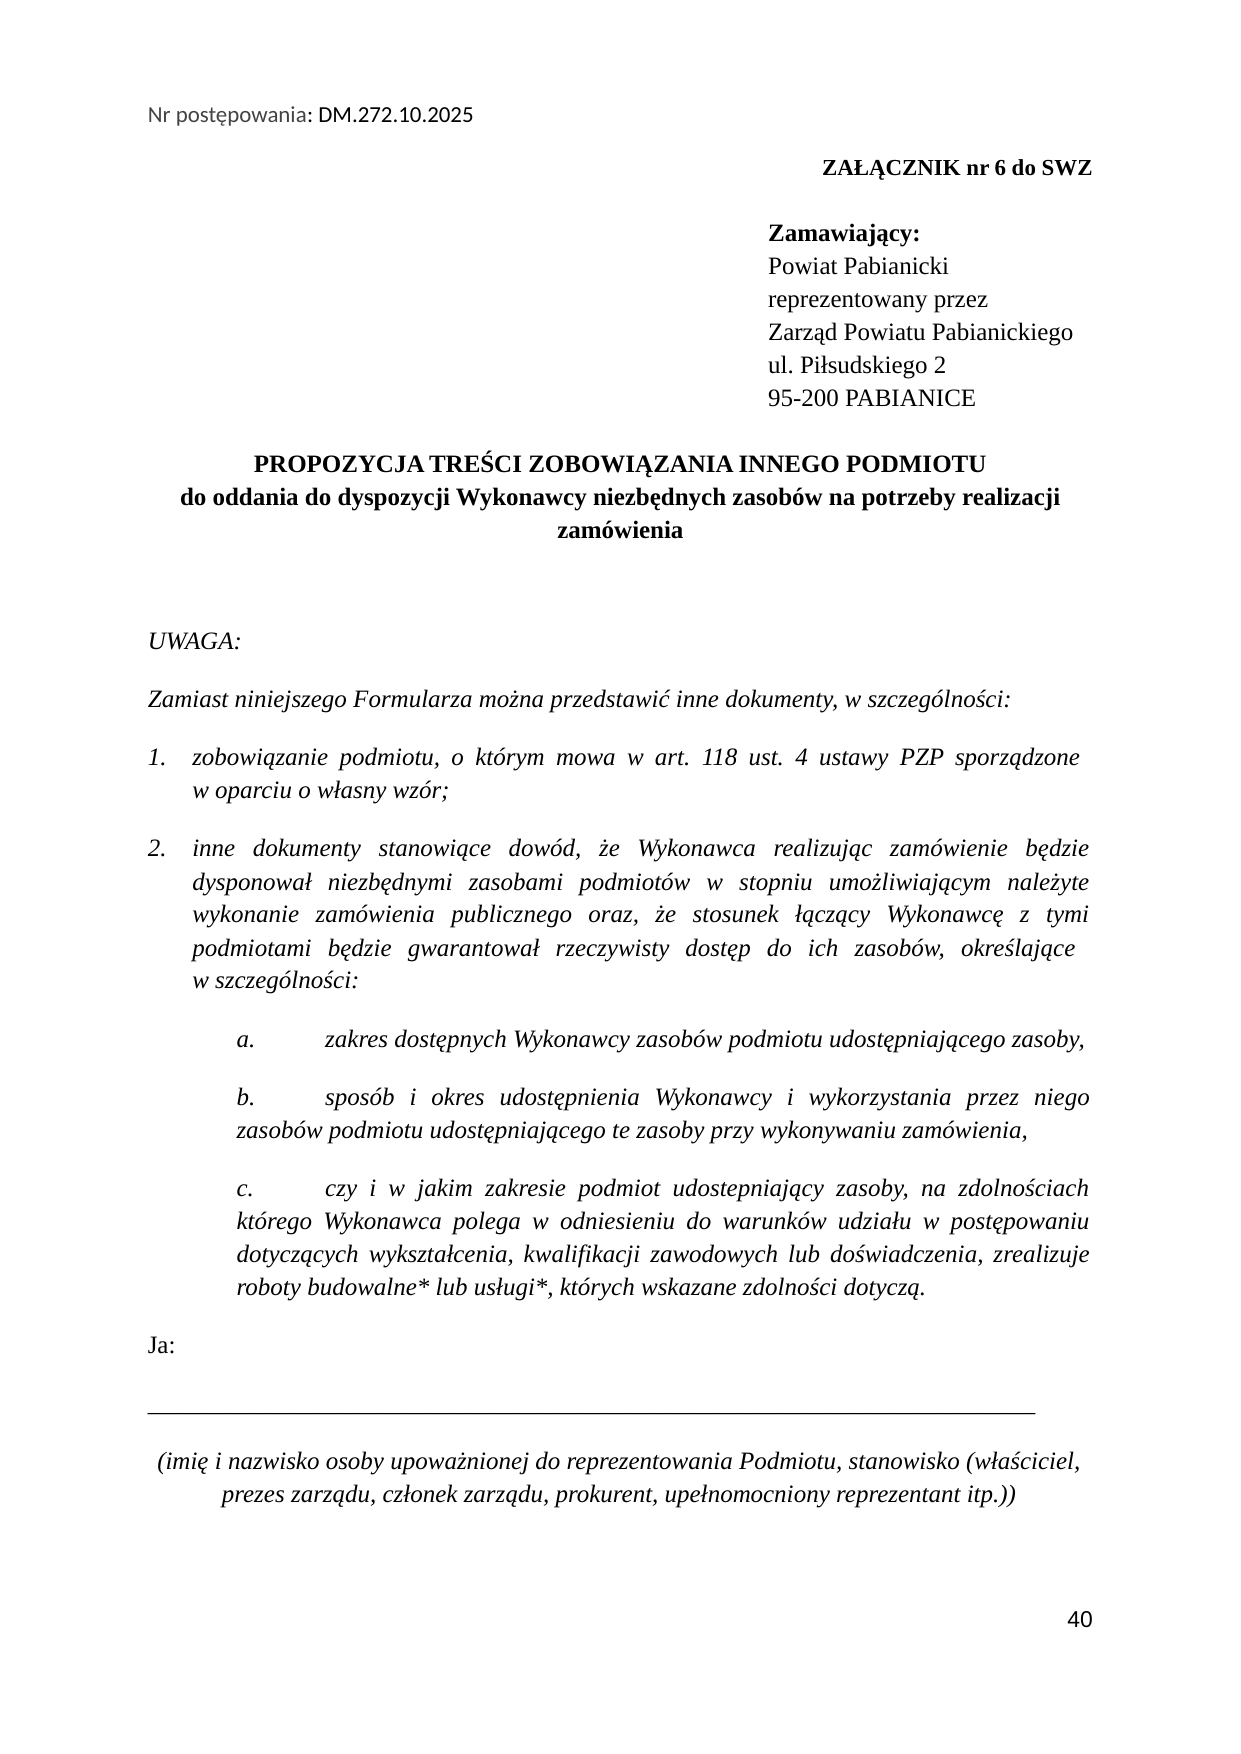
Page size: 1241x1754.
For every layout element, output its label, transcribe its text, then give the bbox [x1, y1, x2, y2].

text ZAŁĄCZNIK nr 6 do SWZ [148, 154, 1092, 181]
text Zamawiający: [694, 218, 1092, 246]
list zobowiązanie podmiotu, o którym mowa w art. 118 ust. 4 ustawy PZP sporządzone w oparciu o własny wzór; [148, 742, 1092, 804]
text Ja: [148, 1330, 1092, 1358]
list inne dokumenty stanowiące dowód, że Wykonawca realizując zamówienie będzie dysponował niezbędnymi zasobami podmiotów w stopniu umożliwiającym należyte wykonanie zamówienia publicznego oraz, że stosunek łączący Wykonawcę z tymi podmiotami będzie gwarantował rzeczywisty dostęp do ich zasobów, określające w szczególności: [148, 833, 1092, 994]
list sposób i okres udostępnienia Wykonawcy i wykorzystania przez niego zasobów podmiotu udostępniającego te zasoby przy wykonywaniu zamówienia, [236, 1082, 1092, 1143]
text PROPOZYCJA TREŚCI ZOBOWIĄZANIA INNEGO PODMIOTU [148, 449, 1092, 478]
text 95-200 PABIANICE [768, 383, 1092, 412]
text Zamiast niniejszego Formularza można przedstawić inne dokumenty, w szczególności: [148, 684, 1092, 713]
text ul. Piłsudskiego 2 [768, 350, 1092, 378]
text (imię i nazwisko osoby upoważnionej do reprezentowania Podmiotu, stanowisko (właściciel, prezes zarządu, członek zarządu, prokurent, upełnomocniony reprezentant itp.)) [148, 1446, 1092, 1508]
list czy i w jakim zakresie podmiot udostepniający zasoby, na zdolnościach którego Wykonawca polega w odniesieniu do warunków udziału w postępowaniu dotyczących wykształcenia, kwalifikacji zawodowych lub doświadczenia, zrealizuje roboty budowalne* lub usługi*, których wskazane zdolności dotyczą. [236, 1173, 1092, 1301]
text Powiat Pabianicki [768, 251, 1092, 279]
text UWAGA: [148, 626, 1092, 655]
text reprezentowany przez [768, 284, 1092, 312]
text do oddania do dyspozycji Wykonawcy niezbędnych zasobów na potrzeby realizacji zamówienia [148, 482, 1092, 544]
text _______________________________________________________________________ [148, 1388, 1092, 1417]
list zakres dostępnych Wykonawcy zasobów podmiotu udostępniającego zasoby, [236, 1024, 1092, 1052]
text Zarząd Powiatu Pabianickiego [768, 317, 1092, 346]
